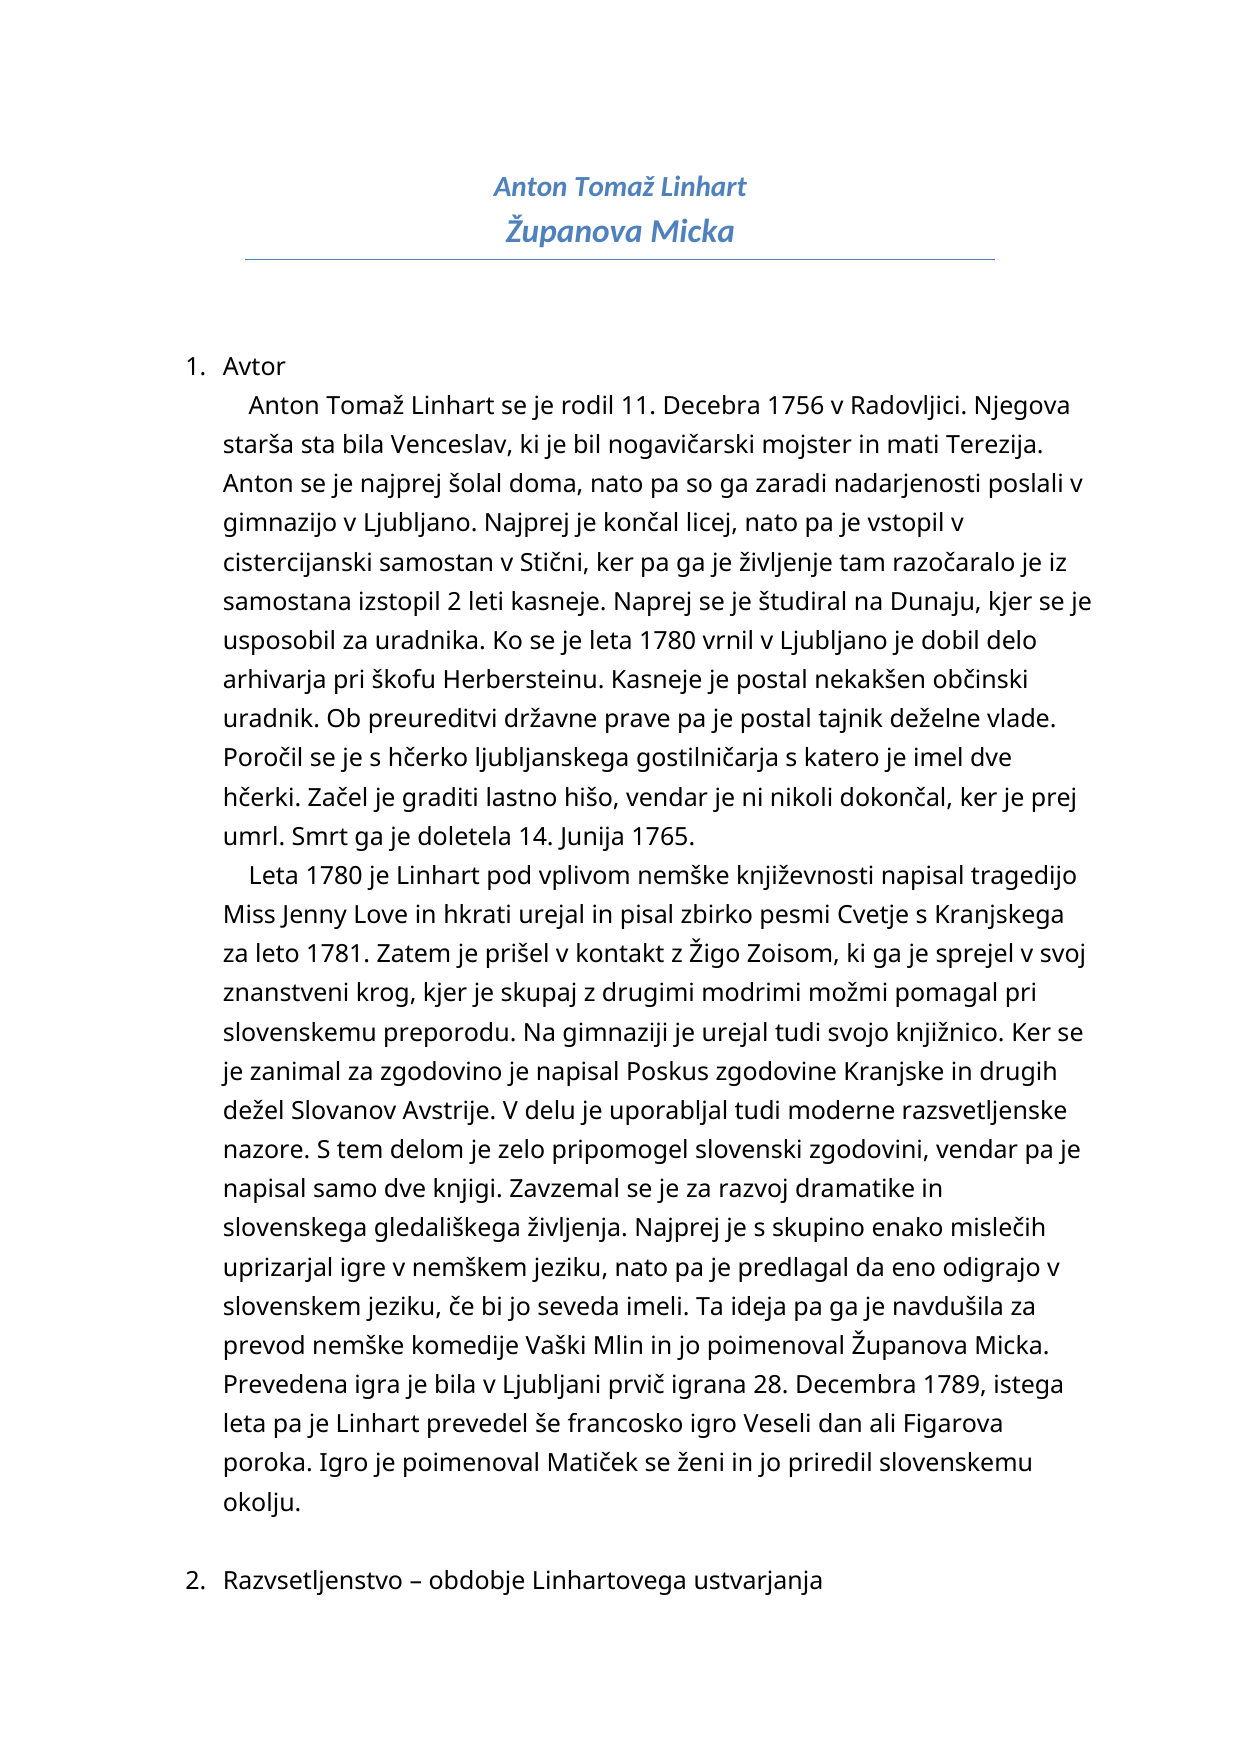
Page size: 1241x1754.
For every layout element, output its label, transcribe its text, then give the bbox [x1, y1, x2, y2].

text Anton Tomaž Linhart Županova Micka [245, 168, 995, 259]
list Anton Tomaž Linhart se je rodil 11. Decebra 1756 v Radovljici. Njegova starša sta bila Venceslav, ki je bil nogavičarski mojster in mati Terezija. Anton se je najprej šolal doma, nato pa so ga zaradi nadarjenosti poslali v gimnazijo v Ljubljano. Najprej je končal licej, nato pa je vstopil v cistercijanski samostan v Stični, ker pa ga je življenje tam razočaralo je iz samostana izstopil 2 leti kasneje. Naprej se je študiral na Dunaju, kjer se je usposobil za uradnika. Ko se je leta 1780 vrnil v Ljubljano je dobil delo arhivarja pri škofu Herbersteinu. Kasneje je postal nekakšen občinski uradnik. Ob preureditvi državne prave pa je postal tajnik deželne vlade. Poročil se je s hčerko ljubljanskega gostilničarja s katero je imel dve hčerki. Začel je graditi lastno hišo, vendar je ni nikoli dokončal, ker je prej umrl. Smrt ga je doletela 14. Junija 1765. [223, 388, 1093, 852]
list Avtor [185, 348, 1093, 382]
list Razvsetljenstvo – obdobje Linhartovega ustvarjanja [185, 1563, 1093, 1597]
list Leta 1780 je Linhart pod vplivom nemške književnosti napisal tragedijo Miss Jenny Love in hkrati urejal in pisal zbirko pesmi Cvetje s Kranjskega za leto 1781. Zatem je prišel v kontakt z Žigo Zoisom, ki ga je sprejel v svoj znanstveni krog, kjer je skupaj z drugimi modrimi možmi pomagal pri slovenskemu preporodu. Na gimnaziji je urejal tudi svojo knjižnico. Ker se je zanimal za zgodovino je napisal Poskus zgodovine Kranjske in drugih dežel Slovanov Avstrije. V delu je uporabljal tudi moderne razsvetljenske nazore. S tem delom je zelo pripomogel slovenski zgodovini, vendar pa je napisal samo dve knjigi. Zavzemal se je za razvoj dramatike in slovenskega gledališkega življenja. Najprej je s skupino enako mislečih uprizarjal igre v nemškem jeziku, nato pa je predlagal da eno odigrajo v slovenskem jeziku, če bi jo seveda imeli. Ta ideja pa ga je navdušila za prevod nemške komedije Vaški Mlin in jo poimenoval Županova Micka. Prevedena igra je bila v Ljubljani prvič igrana 28. Decembra 1789, istega leta pa je Linhart prevedel še francosko igro Veseli dan ali Figarova poroka. Igro je poimenoval Matiček se ženi in jo priredil slovenskemu okolju. [223, 858, 1093, 1518]
